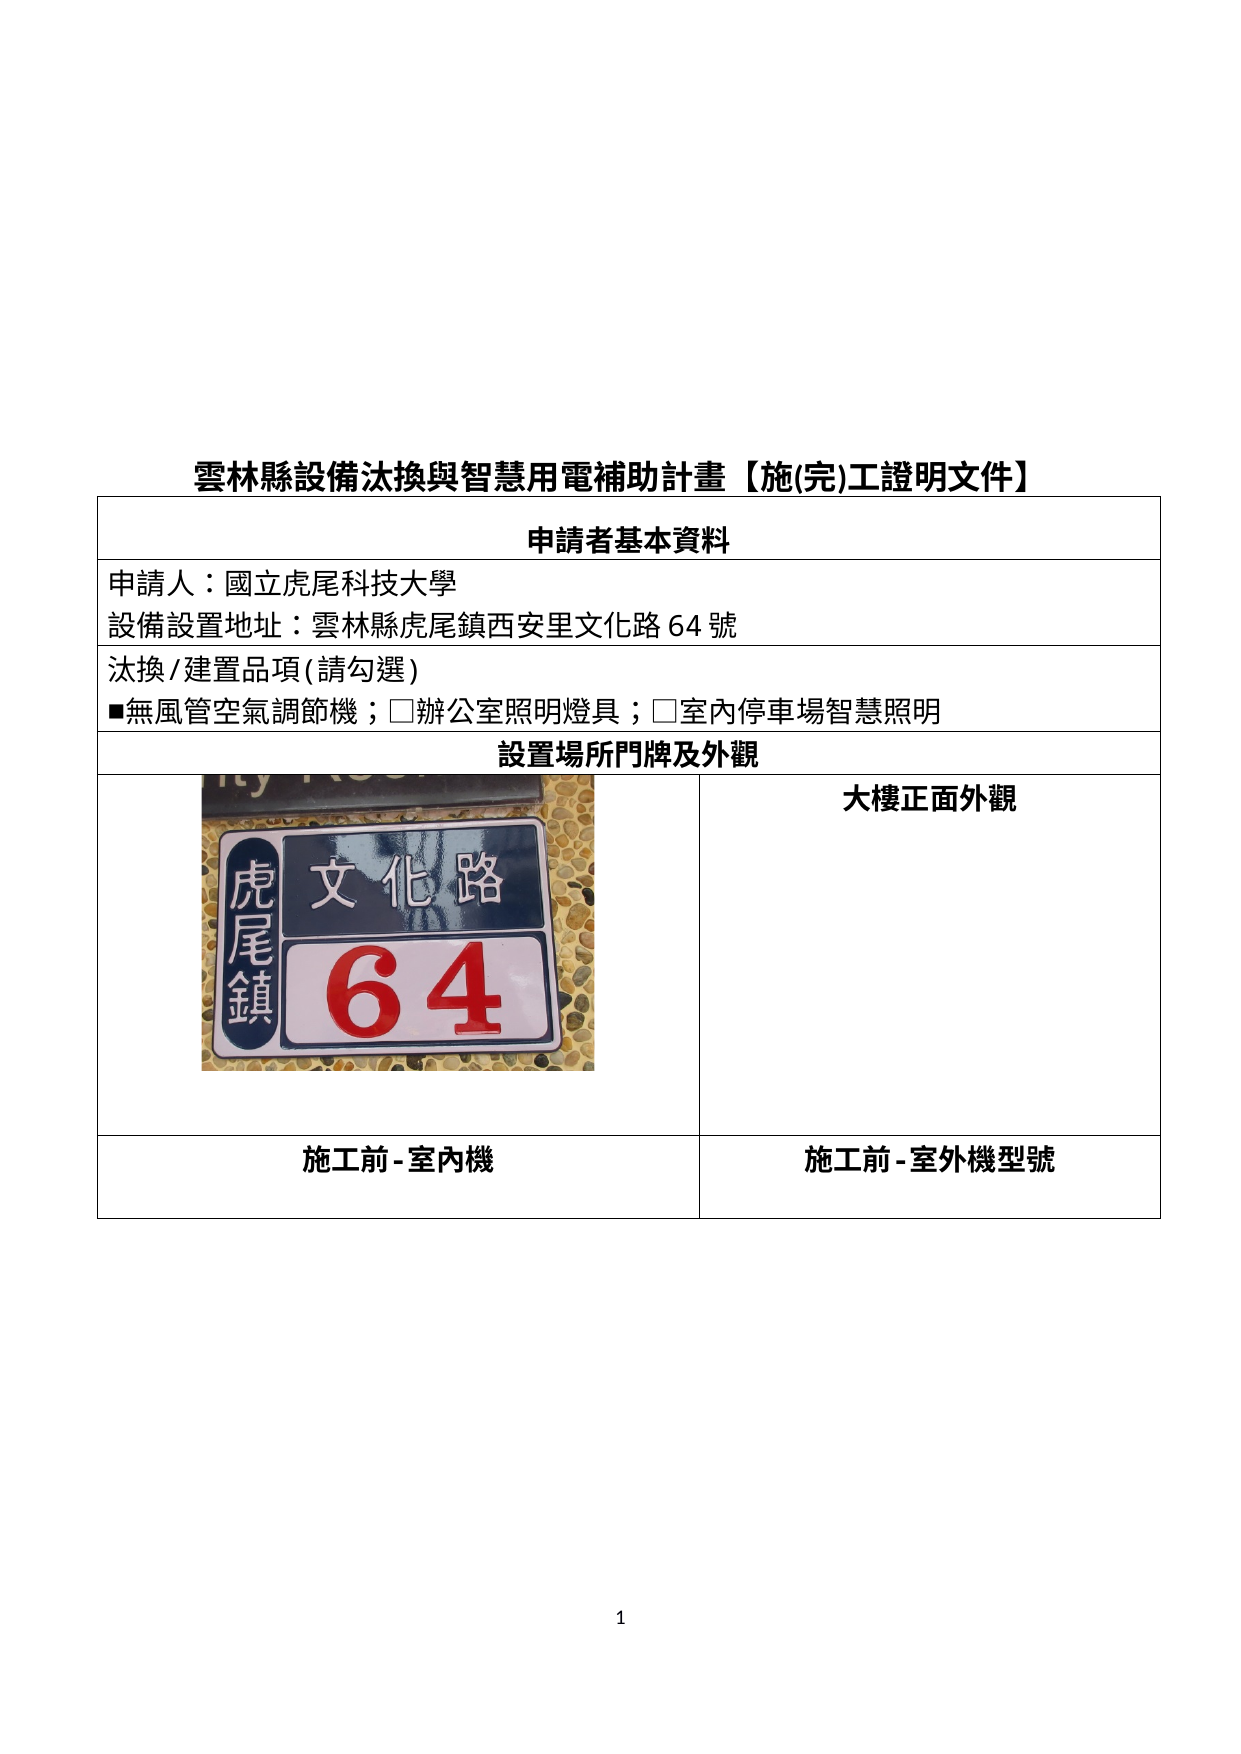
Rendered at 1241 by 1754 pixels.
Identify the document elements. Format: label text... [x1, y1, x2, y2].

table_cell 設置場所門牌及外觀 [98, 732, 1160, 774]
text 雲林縣設備汰換與智慧用電補助計畫【施(完)工證明文件】 [187, 433, 1053, 496]
table_cell 申請人：國立虎尾科技大學 設備設置地址：雲林縣虎尾鎮西安里文化路64號 [98, 560, 1160, 645]
table_header 申請者基本資料 [98, 497, 1160, 559]
table_cell [98, 775, 699, 1135]
table_cell 汰換/建置品項(請勾選) ■無風管空氣調節機；□辦公室照明燈具；□室內停車場智慧照明 [98, 646, 1160, 731]
table_cell 施工前-室內機 [98, 1136, 699, 1218]
table_cell 施工前-室外機型號 [700, 1136, 1160, 1218]
table_cell 大樓正面外觀 [700, 775, 1160, 1135]
